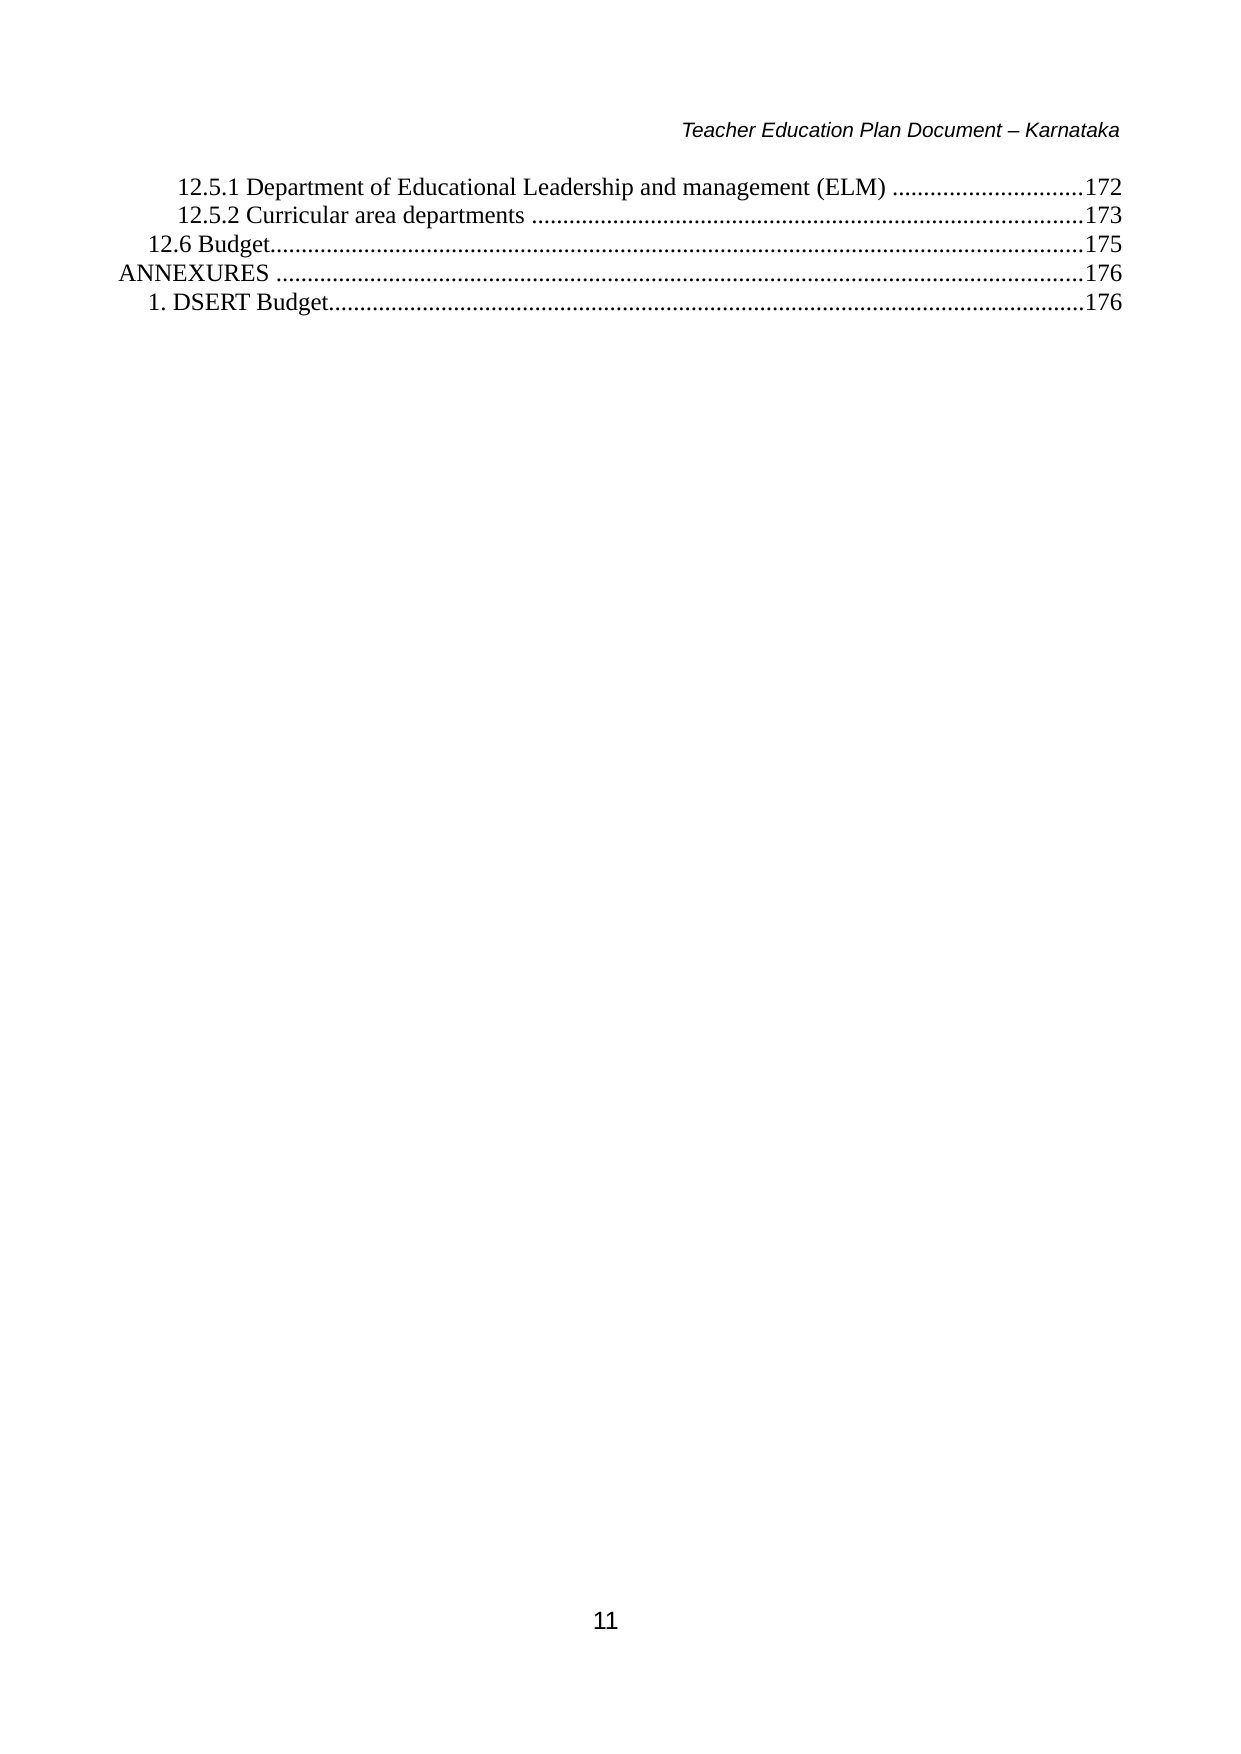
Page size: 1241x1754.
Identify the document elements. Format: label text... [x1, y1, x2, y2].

text ANNEXURES 176 [118, 258, 1122, 287]
text 12.5.2 Curricular area departments 173 [177, 200, 1122, 229]
text 1. DSERT Budget 176 [148, 287, 1122, 315]
text 12.5.1 Department of Educational Leadership and management (ELM) 172 [177, 172, 1122, 200]
text 12.6 Budget 175 [148, 229, 1122, 258]
